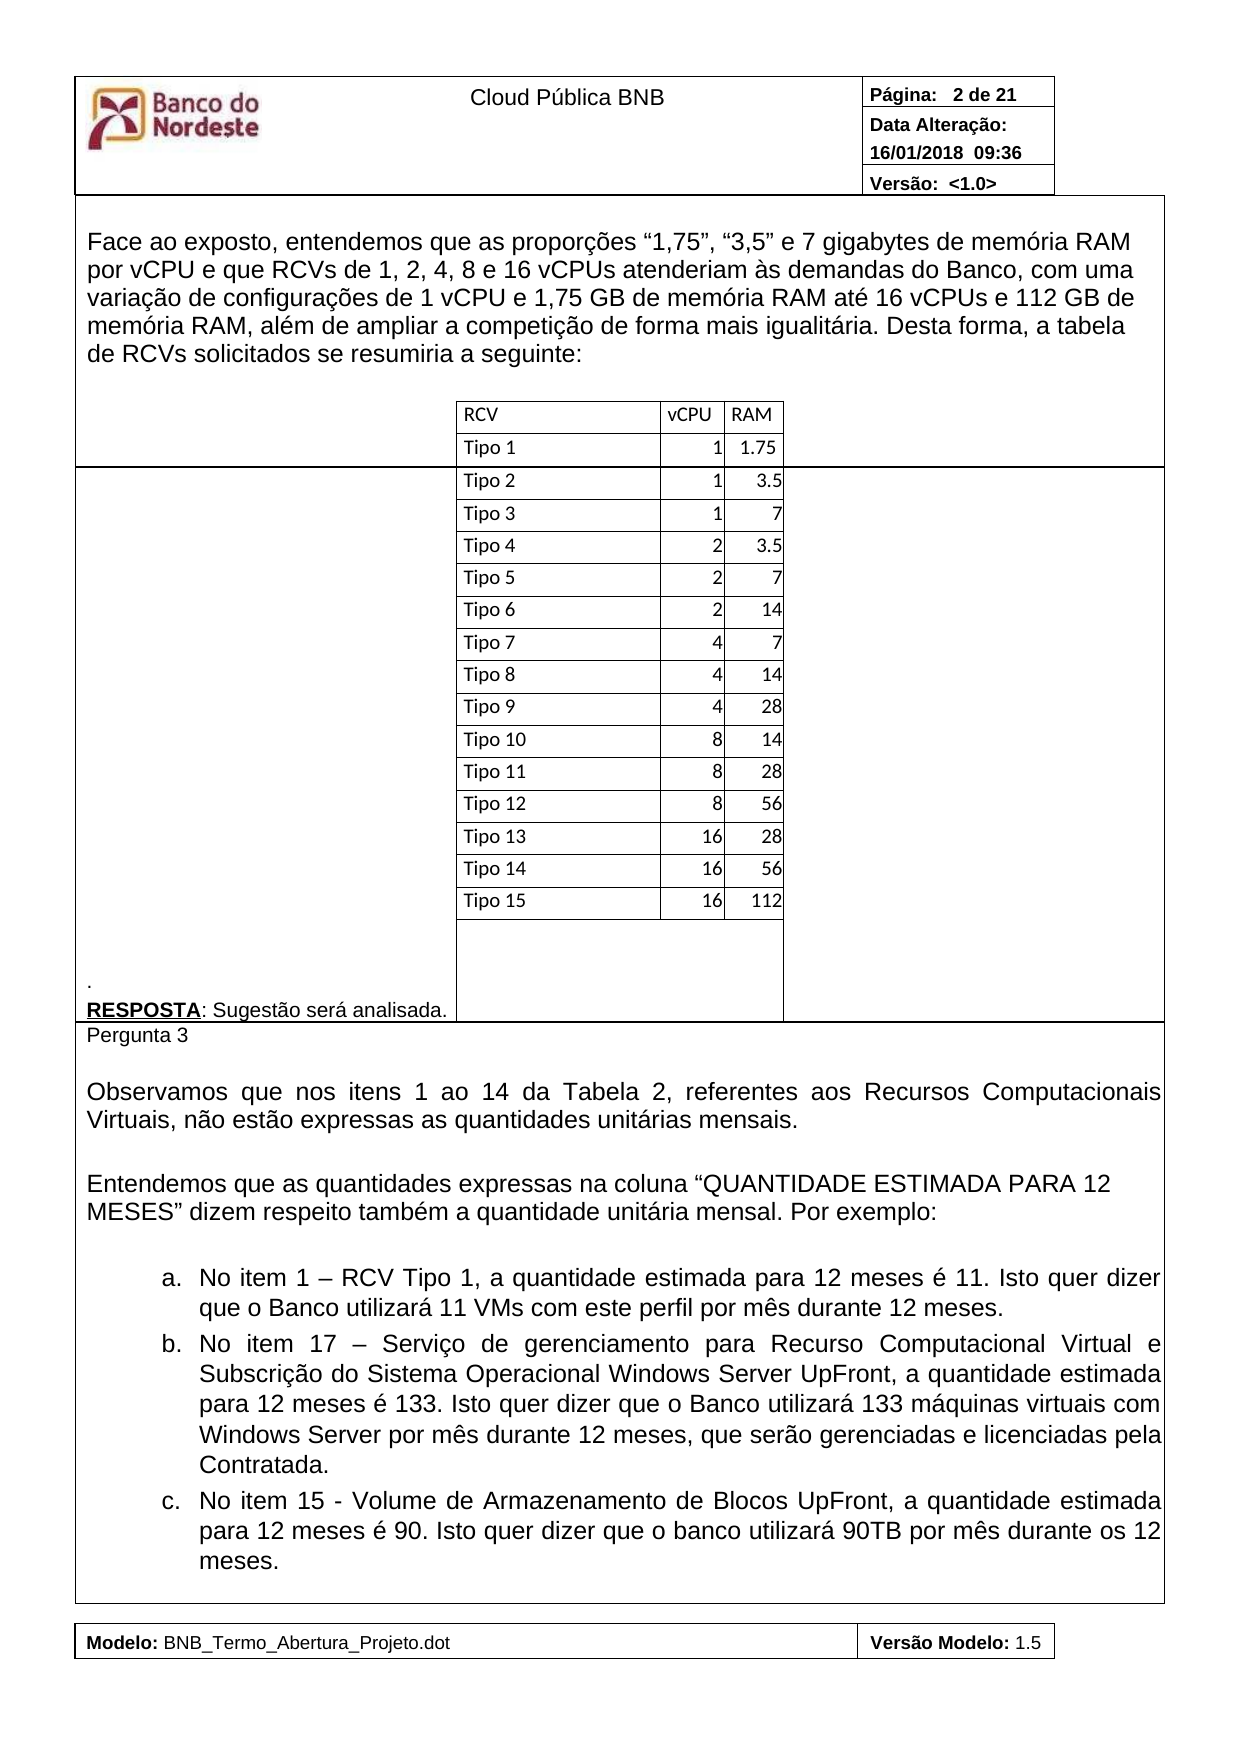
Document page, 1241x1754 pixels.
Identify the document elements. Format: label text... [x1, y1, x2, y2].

table_cell 1 [661, 500, 724, 531]
table_cell 14 [725, 726, 783, 757]
table_cell Tipo 4 [457, 532, 660, 563]
table_cell 56 [725, 791, 783, 822]
table_cell 16 [661, 855, 724, 887]
table_cell Tipo 15 [457, 888, 660, 919]
table_cell 8 [661, 726, 724, 757]
table_cell 16 [661, 888, 724, 919]
table_cell [784, 468, 1164, 1021]
table_cell Face ao exposto, entendemos que as proporções “1,75”, “3,5” e 7 gigabytes de memória RAM por vCPU e que RCVs de 1, 2, 4, 8 e 16 vCPUs atenderiam às demandas do Banco, com uma variação de configurações de 1 vCPU e 1,75 GB de memória RAM até 16 vCPUs e 112 GB de memória RAM, além de ampliar a competição de forma mais igualitária. Desta forma, a tabela de RCVs solicitados se resumiria a seguinte: [76, 196, 1164, 401]
table_cell 3.5 [725, 468, 783, 499]
picture [85, 77, 262, 162]
table_cell 112 [725, 888, 783, 919]
table_cell Tipo 6 [457, 597, 660, 628]
table_cell Tipo 9 [457, 694, 660, 725]
table_cell [457, 920, 783, 1021]
table_cell 56 [725, 855, 783, 887]
table_cell 28 [725, 758, 783, 789]
table_cell 4 [661, 694, 724, 725]
table_cell 16 [661, 823, 724, 854]
table_cell 4 [661, 629, 724, 660]
table_cell Tipo 11 [457, 758, 660, 789]
table_cell Tipo 1 [457, 434, 660, 466]
table_cell [76, 401, 456, 466]
table_cell 28 [725, 694, 783, 725]
table_cell 28 [725, 823, 783, 854]
table_cell 7 [725, 564, 783, 596]
table_cell Tipo 3 [457, 500, 660, 531]
table_cell Pergunta 3 Observamos que nos itens 1 ao 14 da Tabela 2, referentes aos Recursos Computacionais Virtuais, não estão expressas as quantidades unitárias mensais. Entendemos que as quantidades expressas na coluna “QUANTIDADE ESTIMADA PARA 12 MESES” dizem respeito também a quantidade unitária mensal. Por exemplo: No item 1 – RCV Tipo 1, a quantidade estimada para 12 meses é 11. Isto quer dizer que o Banco utilizará 11 VMs com este perfil por mês durante 12 meses. No item 17 – Serviço de gerenciamento para Recurso Computacional Virtual e Subscrição do Sistema Operacional Windows Server UpFront, a quantidade estimada para 12 meses é 133. Isto quer dizer que o Banco utilizará 133 máquinas virtuais com Windows Server por mês durante 12 meses, que serão gerenciadas e licenciadas pela Contratada. No item 15 - Volume de Armazenamento de Blocos UpFront, a quantidade estimada para 12 meses é 90. Isto quer dizer que o banco utilizará 90TB por mês durante os 12 meses. [76, 1023, 1164, 1603]
table_cell Tipo 5 [457, 564, 660, 596]
table_cell Tipo 14 [457, 855, 660, 887]
table_cell 7 [725, 500, 783, 531]
table_cell 14 [725, 597, 783, 628]
table_cell 14 [725, 661, 783, 693]
table_cell 1.75 [725, 434, 783, 466]
table_cell 2 [661, 532, 724, 563]
table_cell 4 [661, 661, 724, 693]
table_cell [784, 401, 1164, 466]
table_cell 2 [661, 597, 724, 628]
table_cell 8 [661, 791, 724, 822]
table_cell 2 [661, 564, 724, 596]
table_cell 8 [661, 758, 724, 789]
table_cell Tipo 7 [457, 629, 660, 660]
table_cell Tipo 10 [457, 726, 660, 757]
table_cell RCV [457, 402, 660, 433]
table_cell RAM [725, 402, 783, 433]
table_cell 3.5 [725, 532, 783, 563]
table_cell 7 [725, 629, 783, 660]
table_cell Tipo 8 [457, 661, 660, 693]
table_cell vCPU [661, 402, 724, 433]
table_cell 1 [661, 434, 724, 466]
table_cell . RESPOSTA: Sugestão será analisada. [76, 468, 456, 1021]
table_cell 1 [661, 468, 724, 499]
table_cell Tipo 13 [457, 823, 660, 854]
table_cell Tipo 12 [457, 791, 660, 822]
table_cell Tipo 2 [457, 468, 660, 499]
